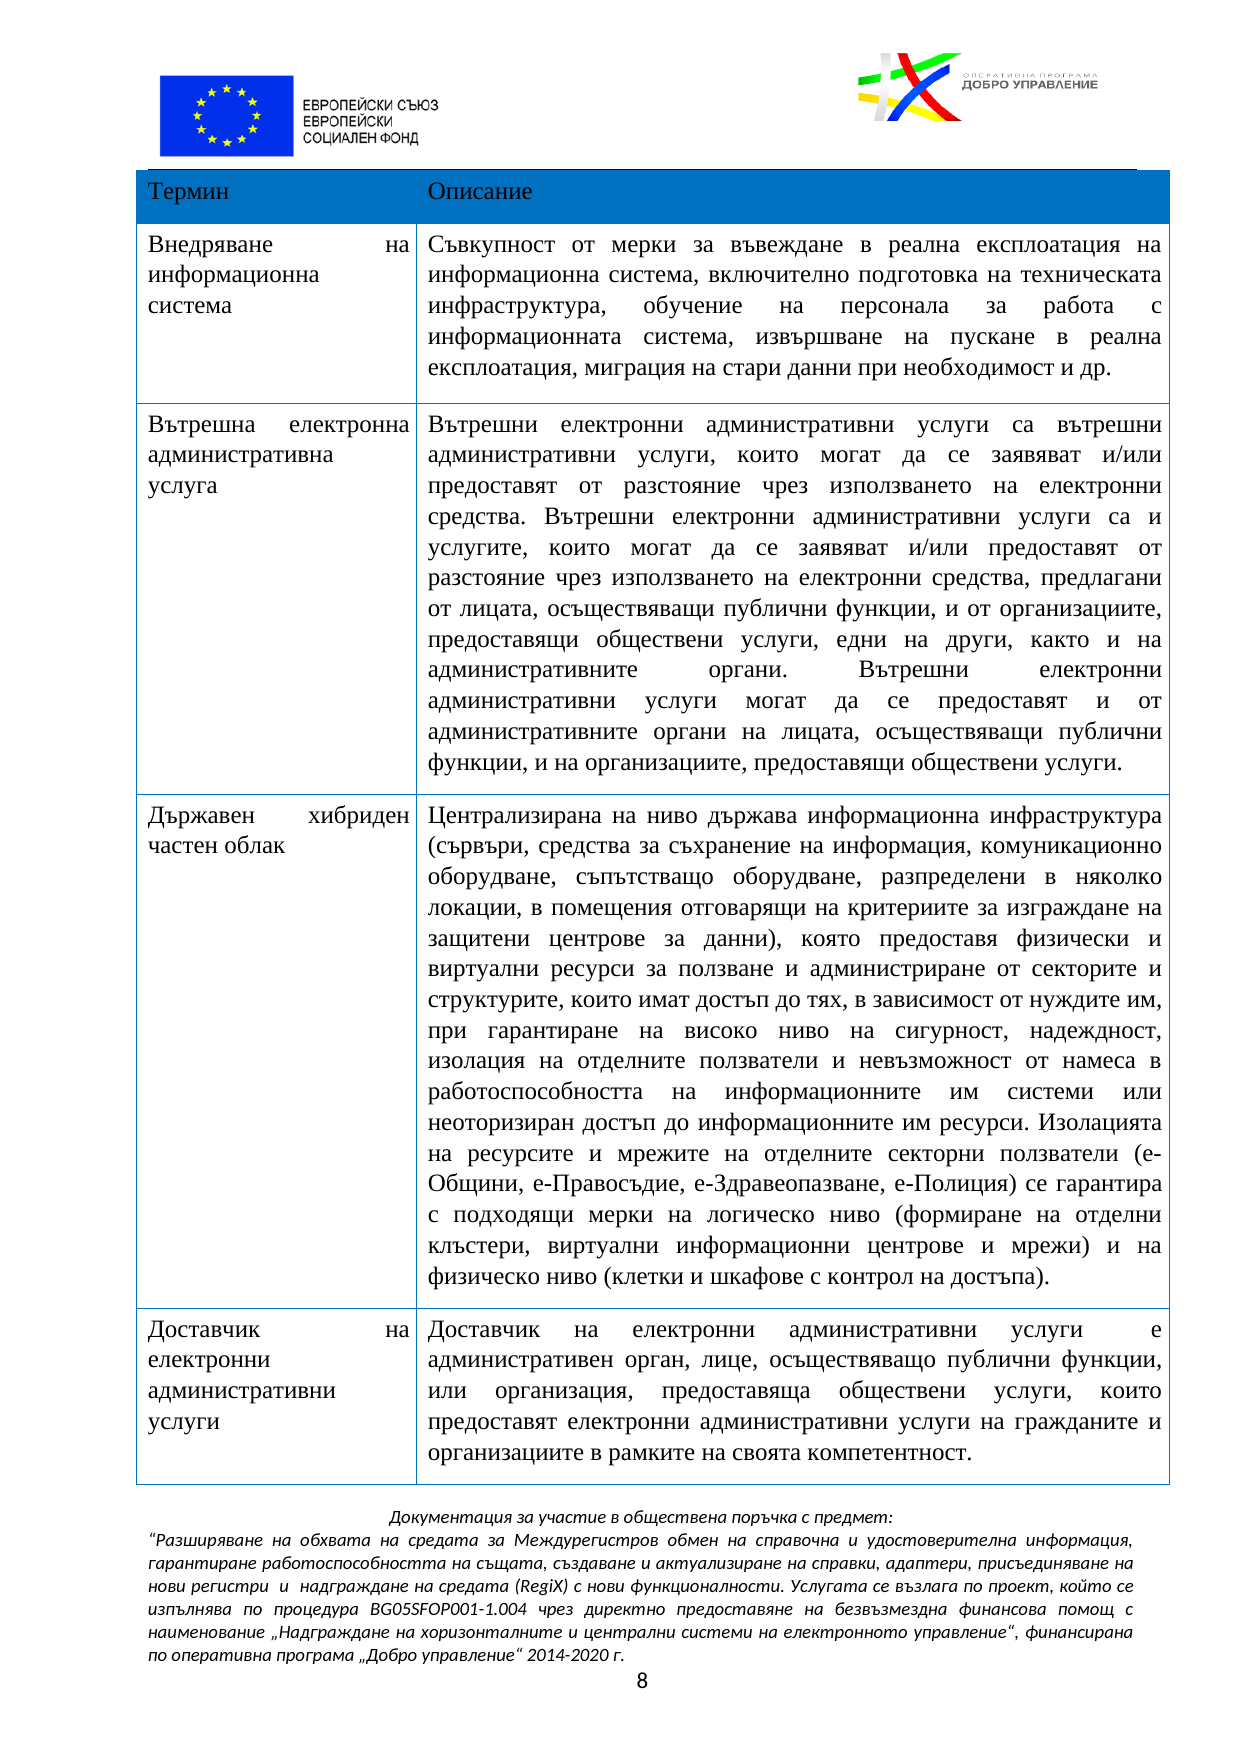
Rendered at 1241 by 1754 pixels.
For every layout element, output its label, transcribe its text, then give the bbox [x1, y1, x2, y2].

table_cell Съвкупност от мерки за въвеждане в реална експлоатация на информационна система, включително подготовка на техническата инфраструктура, обучение на персонала за работа с информационната система, извършване на пускане в реална експлоатация, миграция на стари данни при необходимост и др. [417, 224, 1169, 403]
table_cell Доставчик на електронни административни услуги е административен орган, лице, осъществяващо публични функции, или организация, предоставяща обществени услуги, които предоставят електронни административни услуги на гражданите и организациите в рамките на своята компетентност. [417, 1309, 1169, 1484]
table_cell Централизирана на ниво държава информационна инфраструктура (сървъри, средства за съхранение на информация, комуникационно оборудване, съпътстващо оборудване, разпределени в няколко локации, в помещения отговарящи на критериите за изграждане на защитени центрове за данни), която предоставя физически и виртуални ресурси за ползване и администриране от секторите и структурите, които имат достъп до тях, в зависимост от нуждите им, при гарантиране на високо ниво на сигурност, надеждност, изолация на отделните ползватели и невъзможност от намеса в работоспособността на информационните им системи или неоторизиран достъп до информационните им ресурси. Изолацията на ресурсите и мрежите на отделните секторни ползватели (е-Общини, е-Правосъдие, е-Здравеопазване, е-Полиция) се гарантира с подходящи мерки на логическо ниво (формиране на отделни клъстери, виртуални информационни центрове и мрежи) и на физическо ниво (клетки и шкафове с контрол на достъпа). [417, 795, 1169, 1308]
table_header Термин [137, 171, 416, 223]
table_cell Вътрешни електронни административни услуги са вътрешни административни услуги, които могат да се заявяват и/или предоставят от разстояние чрез използването на електронни средства. Вътрешни електронни административни услуги са и услугите, които могат да се заявяват и/или предоставят от разстояние чрез използването на електронни средства, предлагани от лицата, осъществяващи публични функции, и от организациите, предоставящи обществени услуги, едни на други, както и на административните органи. Вътрешни електронни административни услуги могат да се предоставят и от административните органи на лицата, осъществяващи публични функции, и на организациите, предоставящи обществени услуги. [417, 404, 1169, 794]
table_header Описание [417, 171, 1169, 223]
table_cell Вътрешна електронна административна услуга [137, 404, 416, 794]
table_cell Държавен хибриден частен облак [137, 795, 416, 1308]
table_cell Доставчик на електронни административни услуги [137, 1309, 416, 1484]
table_cell Внедряване на информационна система [137, 224, 416, 403]
